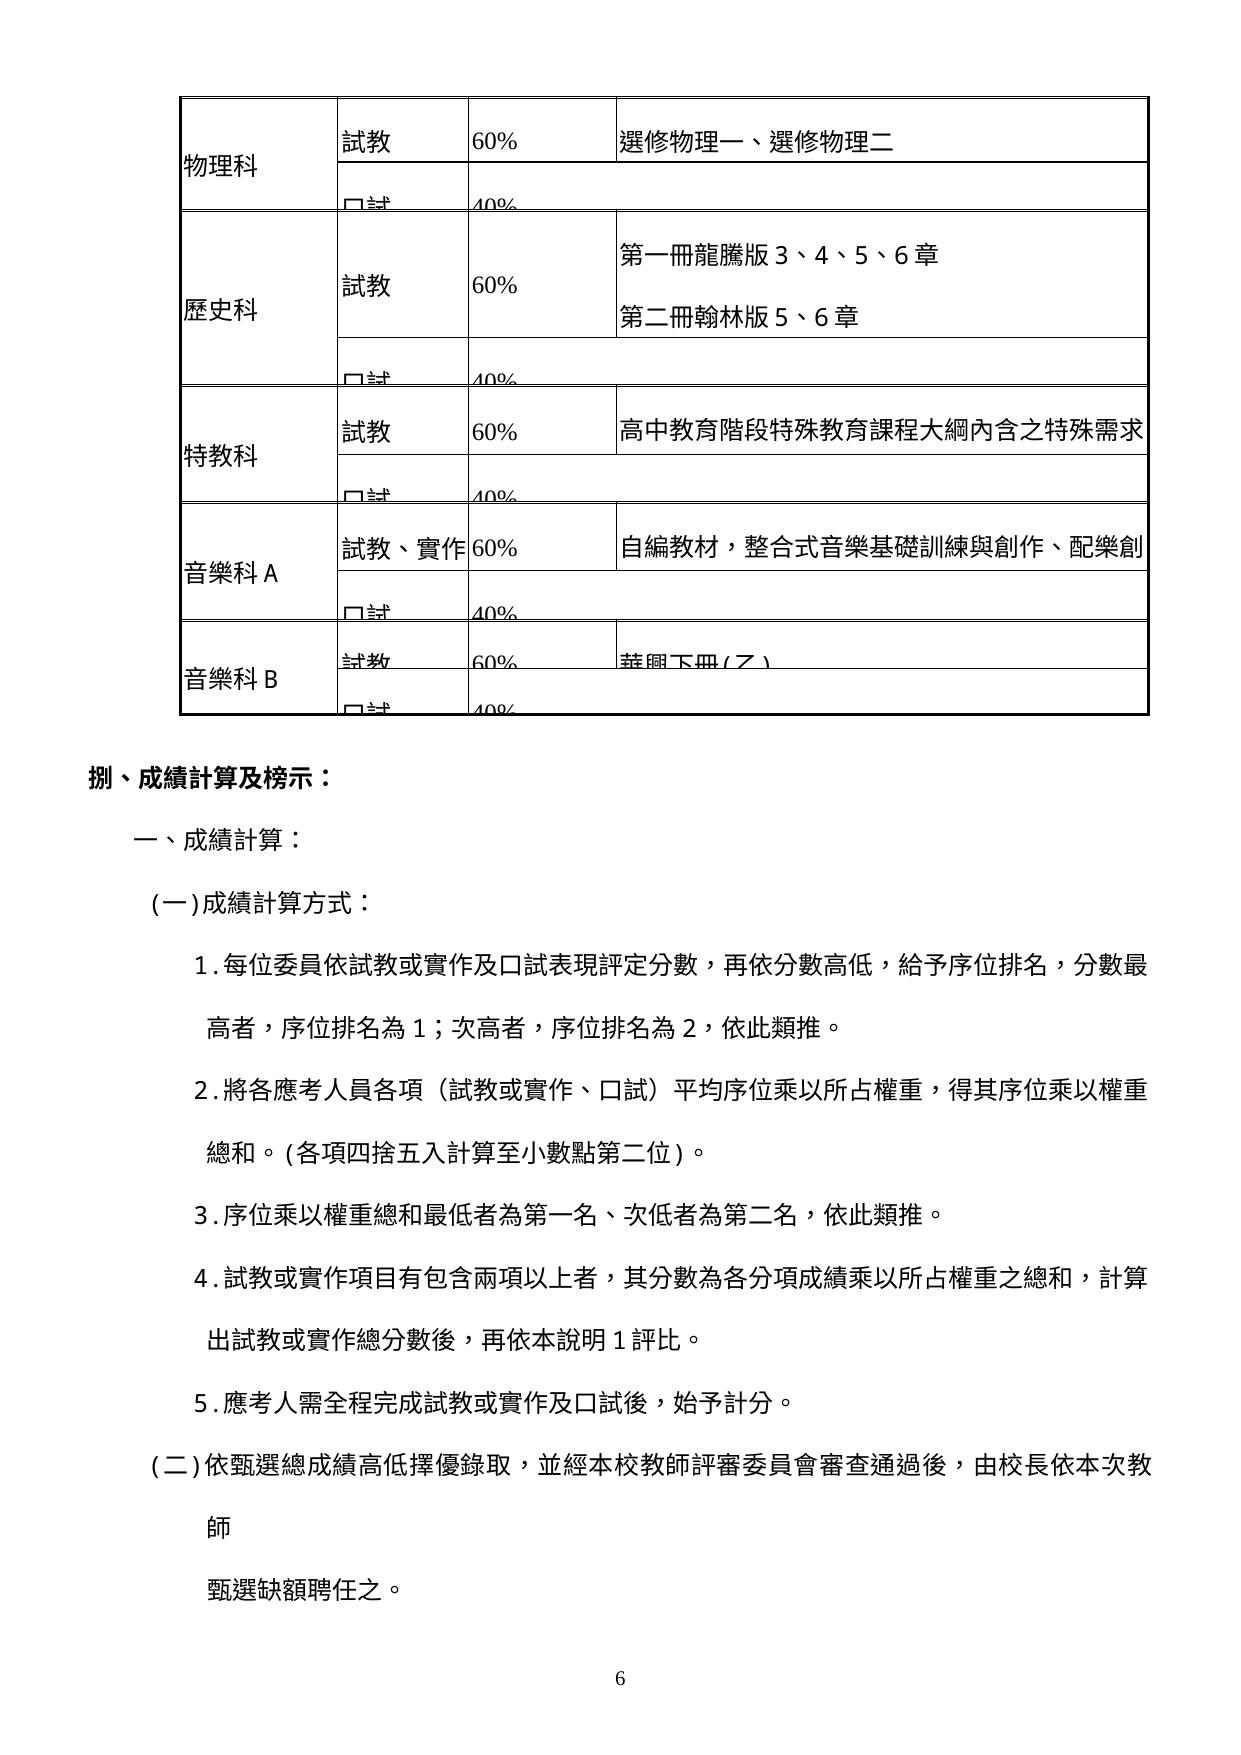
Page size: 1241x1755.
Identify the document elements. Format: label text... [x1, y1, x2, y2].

table_cell 口試 [346, 493, 361, 501]
text 5.應考人需全程完成試教或實作及口試後，始予計分。 [133, 1359, 1152, 1422]
table_cell 選修物理一、選修物理二 [617, 99, 1147, 161]
table_cell 歷史科 [182, 212, 337, 384]
table_cell 40% [469, 455, 1147, 501]
text 3.序位乘以權重總和最低者為第一名、次低者為第二名，依此類推。 [133, 1172, 1152, 1234]
text (一)成績計算方式： [148, 859, 1152, 922]
table_cell 試教、實作 [338, 504, 468, 570]
table_cell 口試 [338, 455, 468, 501]
table_cell 口試 [338, 338, 468, 384]
table_cell 60% [469, 212, 616, 337]
table_cell 試教 [338, 387, 468, 454]
text 2.將各應考人員各項（試教或實作、口試）平均序位乘以所占權重，得其序位乘以權重總和。(各項四捨五入計算至小數點第二位)。 [133, 1047, 1152, 1172]
table_cell 華興下冊(乙) [617, 622, 1147, 667]
table_cell 口試 [346, 707, 361, 713]
table_cell 40% [469, 669, 1147, 713]
table_cell 口試 [338, 669, 468, 713]
table_cell 第一冊龍騰版3、4、5、6章 第二冊翰林版5、6章 [617, 212, 1147, 337]
table_cell 口試 [346, 376, 361, 384]
table_cell 高中教育階段特殊教育課程大綱內含之特殊需求領域課程-生活管理、社會技巧、學習策略(擇一) [617, 387, 1147, 454]
table_cell 音樂科A [182, 504, 337, 618]
table_cell 音樂科B [182, 622, 337, 713]
table_cell 40% [469, 163, 1147, 209]
text 4.試教或實作項目有包含兩項以上者，其分數為各分項成績乘以所占權重之總和，計算出試教或實作總分數後，再依本說明1評比。 [133, 1234, 1152, 1359]
table_cell 特教科 [182, 387, 337, 501]
table_cell 自編教材，整合式音樂基礎訓練與創作、配樂創作教學 [617, 504, 1147, 570]
table_cell 口試 [338, 571, 468, 618]
table_cell 試教 [338, 99, 468, 161]
table_cell 口試 [346, 201, 361, 209]
text 一、成績計算： [133, 797, 1152, 859]
table_cell 60% [469, 387, 616, 454]
table_cell 試教 [338, 212, 468, 337]
table_cell 60% [469, 504, 616, 570]
table_cell 試教 [338, 622, 468, 667]
table_cell 40% [469, 338, 1147, 384]
text 甄選缺額聘任之。 [147, 1547, 1152, 1609]
table_cell 60% [469, 99, 616, 161]
text (二)依甄選總成績高低擇優錄取，並經本校教師評審委員會審查通過後，由校長依本次教師 [147, 1422, 1152, 1547]
table_cell 口試 [338, 163, 468, 209]
text 1.每位委員依試教或實作及口試表現評定分數，再依分數高低，給予序位排名，分數最高者，序位排名為1；次高者，序位排名為2，依此類推。 [133, 922, 1152, 1047]
table_cell 物理科 [182, 99, 337, 209]
text 捌、成績計算及榜示： [89, 734, 1152, 797]
table_cell 60% [469, 622, 616, 667]
table_cell 40% [469, 571, 1147, 618]
